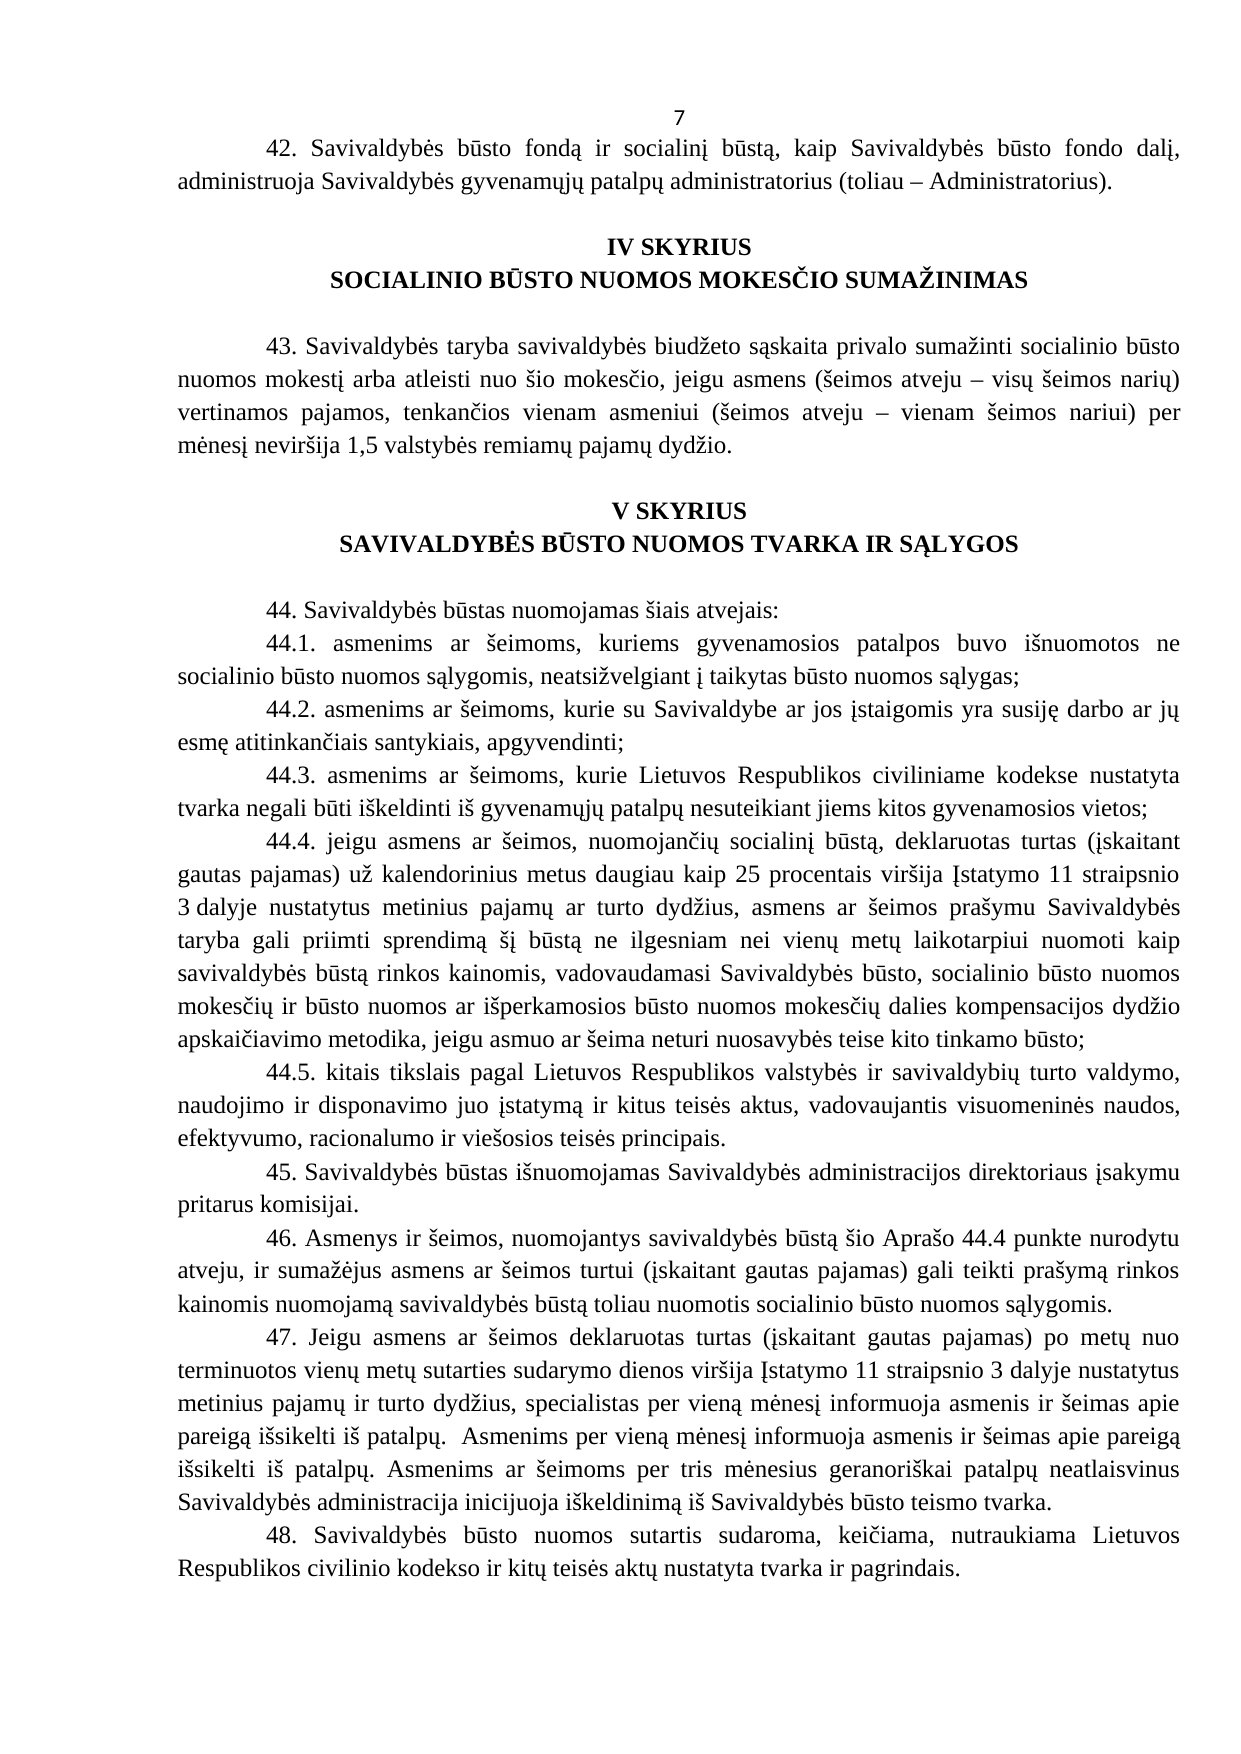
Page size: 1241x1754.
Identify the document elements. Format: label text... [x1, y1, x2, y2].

text 44.3. asmenims ar šeimoms, kurie Lietuvos Respublikos civiliniame kodekse nustatyta tvarka negali būti iškeldinti iš gyvenamųjų patalpų nesuteikiant jiems kitos gyvenamosios vietos; [177, 760, 1181, 822]
text SAVIVALDYBĖS BŪSTO NUOMOS TVARKA IR SĄLYGOS [177, 529, 1181, 558]
text 43. Savivaldybės taryba savivaldybės biudžeto sąskaita privalo sumažinti socialinio būsto nuomos mokestį arba atleisti nuo šio mokesčio, jeigu asmens (šeimos atveju – visų šeimos narių) vertinamos pajamos, tenkančios vienam asmeniui (šeimos atveju – vienam šeimos nariui) per mėnesį neviršija 1,5 valstybės remiamų pajamų dydžio. [177, 331, 1181, 459]
text 44.4. jeigu asmens ar šeimos, nuomojančių socialinį būstą, deklaruotas turtas (įskaitant gautas pajamas) už kalendorinius metus daugiau kaip 25 procentais viršija Įstatymo 11 straipsnio 3 dalyje nustatytus metinius pajamų ar turto dydžius, asmens ar šeimos prašymu Savivaldybės taryba gali priimti sprendimą šį būstą ne ilgesniam nei vienų metų laikotarpiui nuomoti kaip savivaldybės būstą rinkos kainomis, vadovaudamasi Savivaldybės būsto, socialinio būsto nuomos mokesčių ir būsto nuomos ar išperkamosios būsto nuomos mokesčių dalies kompensacijos dydžio apskaičiavimo metodika, jeigu asmuo ar šeima neturi nuosavybės teise kito tinkamo būsto; [177, 826, 1181, 1053]
text 44.2. asmenims ar šeimoms, kurie su Savivaldybe ar jos įstaigomis yra susiję darbo ar jų esmę atitinkančiais santykiais, apgyvendinti; [177, 694, 1181, 756]
text 48. Savivaldybės būsto nuomos sutartis sudaroma, keičiama, nutraukiama Lietuvos Respublikos civilinio kodekso ir kitų teisės aktų nustatyta tvarka ir pagrindais. [177, 1520, 1181, 1582]
text 44. Savivaldybės būstas nuomojamas šiais atvejais: [177, 595, 1181, 624]
text IV SKYRIUS [177, 232, 1181, 261]
text 46. Asmenys ir šeimos, nuomojantys savivaldybės būstą šio Aprašo 44.4 punkte nurodytu atveju, ir sumažėjus asmens ar šeimos turtui (įskaitant gautas pajamas) gali teikti prašymą rinkos kainomis nuomojamą savivaldybės būstą toliau nuomotis socialinio būsto nuomos sąlygomis. [177, 1223, 1181, 1317]
text 47. Jeigu asmens ar šeimos deklaruotas turtas (įskaitant gautas pajamas) po metų nuo terminuotos vienų metų sutarties sudarymo dienos viršija Įstatymo 11 straipsnio 3 dalyje nustatytus metinius pajamų ir turto dydžius, specialistas per vieną mėnesį informuoja asmenis ir šeimas apie pareigą išsikelti iš patalpų. Asmenims per vieną mėnesį informuoja asmenis ir šeimas apie pareigą išsikelti iš patalpų. Asmenims ar šeimoms per tris mėnesius geranoriškai patalpų neatlaisvinus Savivaldybės administracija inicijuoja iškeldinimą iš Savivaldybės būsto teismo tvarka. [177, 1322, 1181, 1516]
text SOCIALINIO BŪSTO NUOMOS MOKESČIO SUMAŽINIMAS [177, 265, 1181, 294]
text 45. Savivaldybės būstas išnuomojamas Savivaldybės administracijos direktoriaus įsakymu pritarus komisijai. [177, 1157, 1181, 1218]
text 44.1. asmenims ar šeimoms, kuriems gyvenamosios patalpos buvo išnuomotos ne socialinio būsto nuomos sąlygomis, neatsižvelgiant į taikytas būsto nuomos sąlygas; [177, 628, 1181, 690]
text 42. Savivaldybės būsto fondą ir socialinį būstą, kaip Savivaldybės būsto fondo dalį, administruoja Savivaldybės gyvenamųjų patalpų administratorius (toliau – Administratorius). [177, 133, 1181, 195]
text 44.5. kitais tikslais pagal Lietuvos Respublikos valstybės ir savivaldybių turto valdymo, naudojimo ir disponavimo juo įstatymą ir kitus teisės aktus, vadovaujantis visuomeninės naudos, efektyvumo, racionalumo ir viešosios teisės principais. [177, 1057, 1181, 1152]
text V SKYRIUS [177, 496, 1181, 525]
